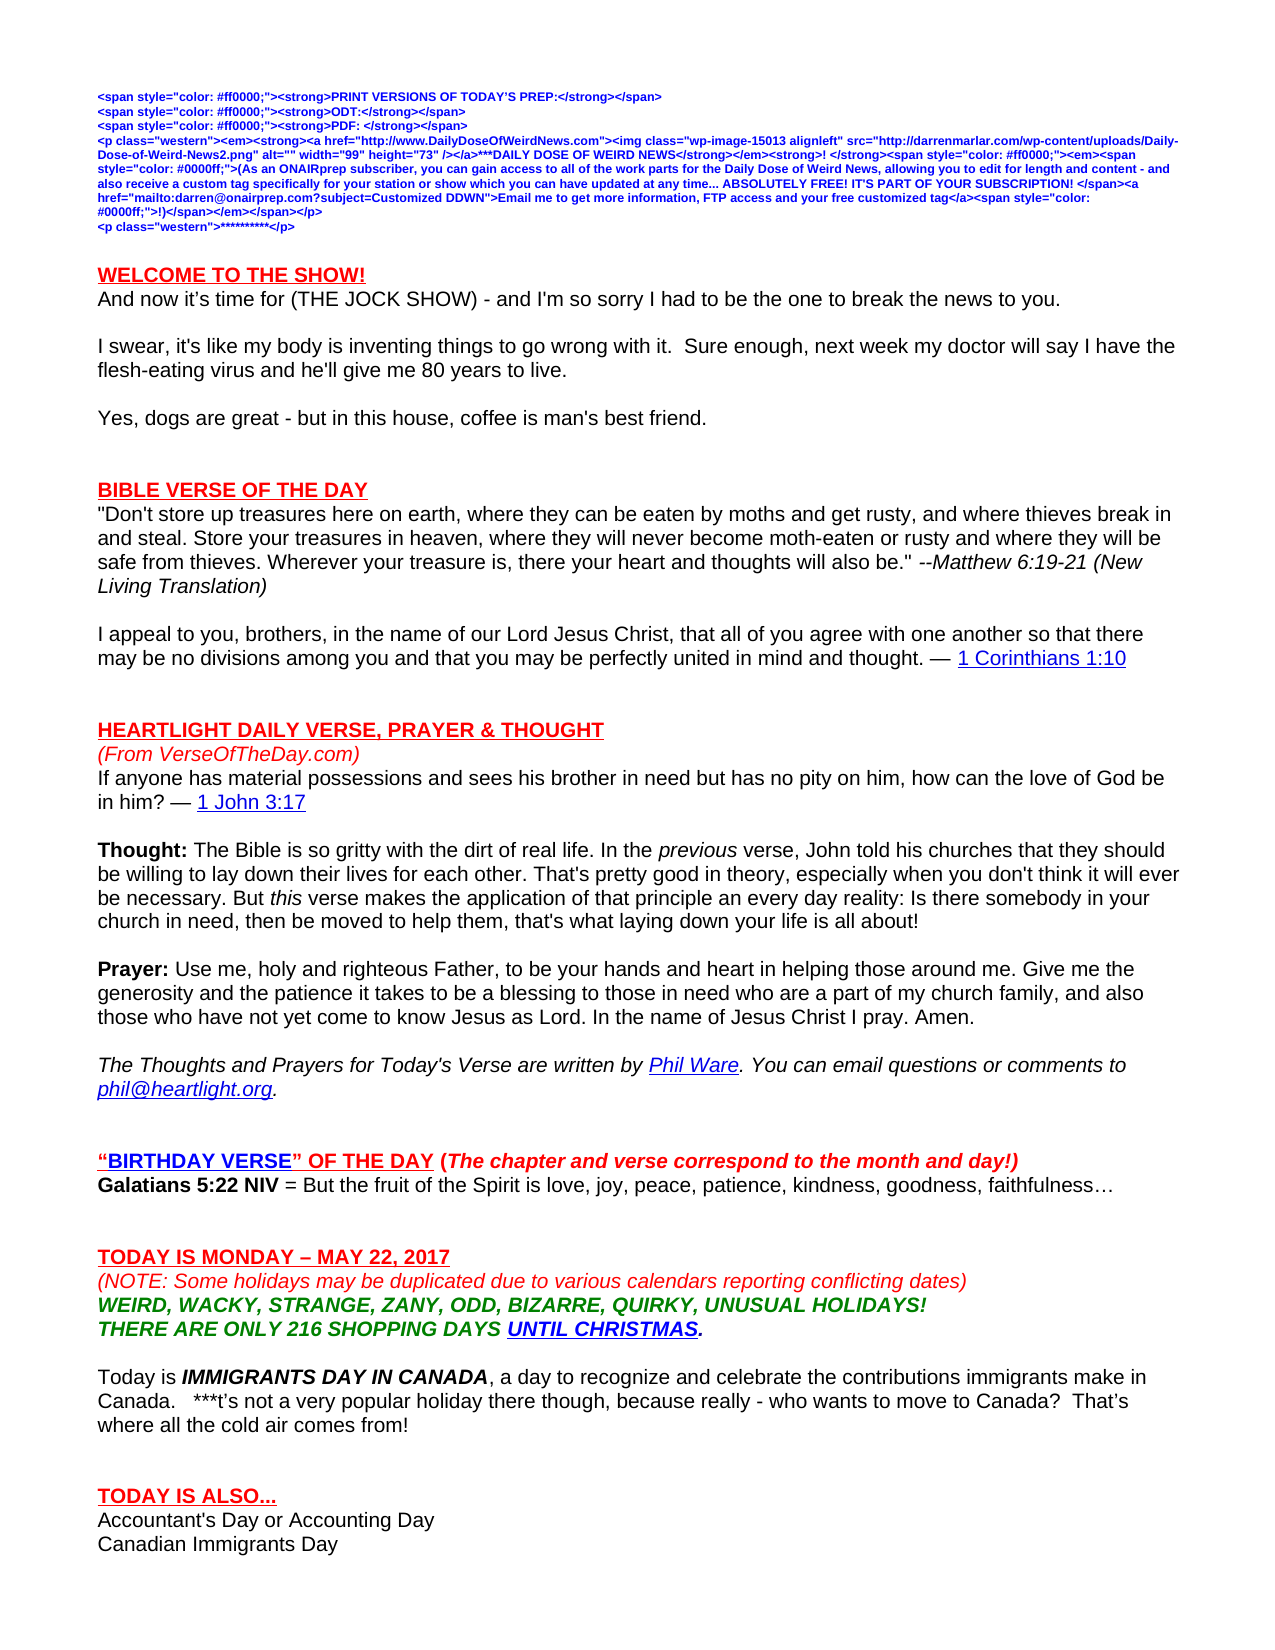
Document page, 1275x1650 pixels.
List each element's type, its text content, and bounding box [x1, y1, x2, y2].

text If anyone has material possessions and sees his brother in need but has no pity on him, how can the love of God be in him? — 1 John 3:17 [97, 766, 1185, 813]
text Today is IMMIGRANTS DAY IN CANADA, a day to recognize and celebrate the contributions immigrants make in Canada. ***t’s not a very popular holiday there though, because really - who wants to move to Canada? That’s where all the cold air comes from! [97, 1364, 1185, 1436]
text The Thoughts and Prayers for Today's Verse are written by Phil Ware. You can email questions or comments to phil@heartlight.org. [97, 1053, 1185, 1101]
text I swear, it's like my body is inventing things to go wrong with it. Sure enough, next week my doctor will say I have the flesh-eating virus and he'll give me 80 years to live. [97, 334, 1185, 382]
text Thought: The Bible is so gritty with the dirt of real life. In the previous verse, John told his churches that they should be willing to lay down their lives for each other. That's pretty good in theory, especially when you don't think it will ever be necessary. But this verse makes the application of that principle an every day reality: Is there somebody in your church in need, then be moved to help them, that's what laying down your life is all about! [97, 837, 1185, 933]
text (NOTE: Some holidays may be duplicated due to various calendars reporting conflicting dates) WEIRD, WACKY, STRANGE, ZANY, ODD, BIZARRE, QUIRKY, UNUSUAL HOLIDAYS! THERE ARE ONLY 216 SHOPPING DAYS UNTIL CHRISTMAS. [97, 1269, 1185, 1341]
text “BIRTHDAY VERSE” OF THE DAY (The chapter and verse correspond to the month and day!) [97, 1149, 1185, 1173]
text Yes, dogs are great - but in this house, coffee is man's best friend. [97, 406, 1185, 430]
text <p class="western">**********</p> [97, 219, 1185, 234]
text (From VerseOfTheDay.com) [97, 742, 1185, 766]
text Accountant's Day or Accounting Day Canadian Immigrants Day [97, 1508, 1185, 1556]
text TODAY IS ALSO... [97, 1484, 1185, 1508]
text <span style="color: #ff0000;"><strong>PDF: </strong></span> [97, 119, 1185, 133]
text <span style="color: #ff0000;"><strong>ODT:</strong></span> [97, 104, 1185, 119]
text <p class="western"><em><strong><a href="http://www.DailyDoseOfWeirdNews.com"><img class="wp-image-15013 alignleft" src="http://darrenmarlar.com/wp-content/uploads/Daily-Dose-of-Weird-News2.png" alt="" width="99" height="73" /></a>***DAILY DOSE OF WEIRD NEWS</strong></em><strong>! </strong><span style="color: #ff0000;"><em><span style="color: #0000ff;">(As an ONAIRprep subscriber, you can gain access to all of the work parts for the Daily Dose of Weird News, allowing you to edit for length and content - and also receive a custom tag specifically for your station or show which you can have updated at any time... ABSOLUTELY FREE! IT'S PART OF YOUR SUBSCRIPTION! </span><a href="mailto:darren@onairprep.com?subject=Customized DDWN">Email me to get more information, FTP access and your free customized tag</a><span style="color: #0000ff;">!)</span></em></span></p> [97, 133, 1185, 219]
text I appeal to you, brothers, in the name of our Lord Jesus Christ, that all of you agree with one another so that there may be no divisions among you and that you may be perfectly united in mind and thought. — 1 Corinthians 1:10 [97, 622, 1185, 670]
text And now it’s time for (THE JOCK SHOW) - and I'm so sorry I had to be the one to break the news to you. [97, 286, 1185, 310]
text TODAY IS MONDAY – MAY 22, 2017 [97, 1245, 1185, 1269]
text HEARTLIGHT DAILY VERSE, PRAYER & THOUGHT [97, 718, 1185, 742]
text Galatians 5:22 NIV = But the fruit of the Spirit is love, joy, peace, patience, kindness, goodness, faithfulness… [97, 1173, 1185, 1197]
text WELCOME TO THE SHOW! [97, 262, 1185, 286]
text <span style="color: #ff0000;"><strong>PRINT VERSIONS OF TODAY’S PREP:</strong></span> [97, 90, 1185, 104]
text "Don't store up treasures here on earth, where they can be eaten by moths and get rusty, and where thieves break in and steal. Store your treasures in heaven, where they will never become moth-eaten or rusty and where they will be safe from thieves. Wherever your treasure is, there your heart and thoughts will also be." --Matthew 6:19-21 (New Living Translation) [97, 502, 1185, 598]
text BIBLE VERSE OF THE DAY [97, 478, 1185, 502]
text Prayer: Use me, holy and righteous Father, to be your hands and heart in helping those around me. Give me the generosity and the patience it takes to be a blessing to those in need who are a part of my church family, and also those who have not yet come to know Jesus as Lord. In the name of Jesus Christ I pray. Amen. [97, 957, 1185, 1029]
